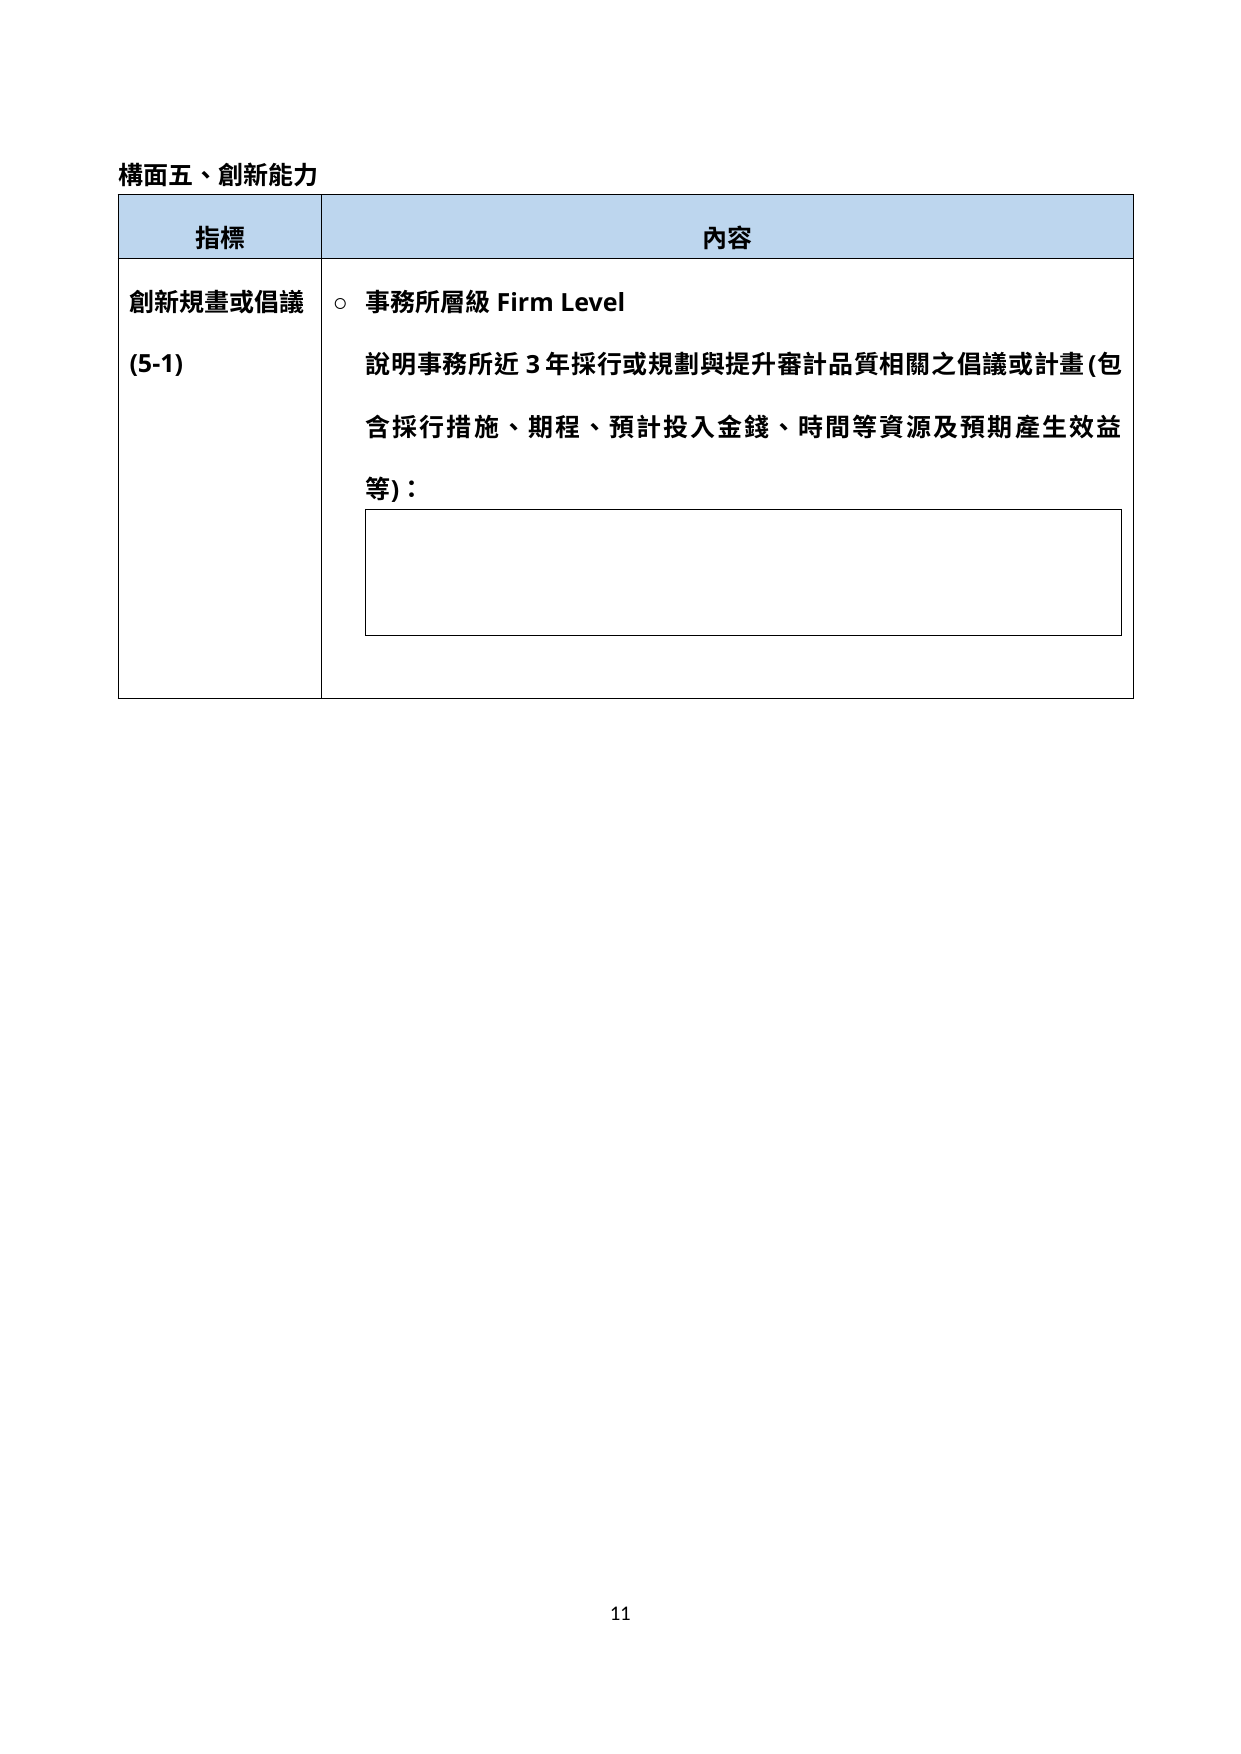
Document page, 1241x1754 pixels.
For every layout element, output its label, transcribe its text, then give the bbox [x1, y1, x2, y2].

table_cell 創新規畫或倡議(5-1) [119, 259, 321, 698]
table_header 指標 [119, 195, 321, 258]
table_cell 事務所層級 Firm Level 說明事務所近3年採行或規劃與提升審計品質相關之倡議或計畫(包含採行措施、期程、預計投入金錢、時間等資源及預期產生效益等)： [322, 259, 1133, 698]
table_header [366, 510, 1121, 635]
table_header 內容 [322, 195, 1133, 258]
text 構面五、創新能力 [118, 132, 1122, 194]
